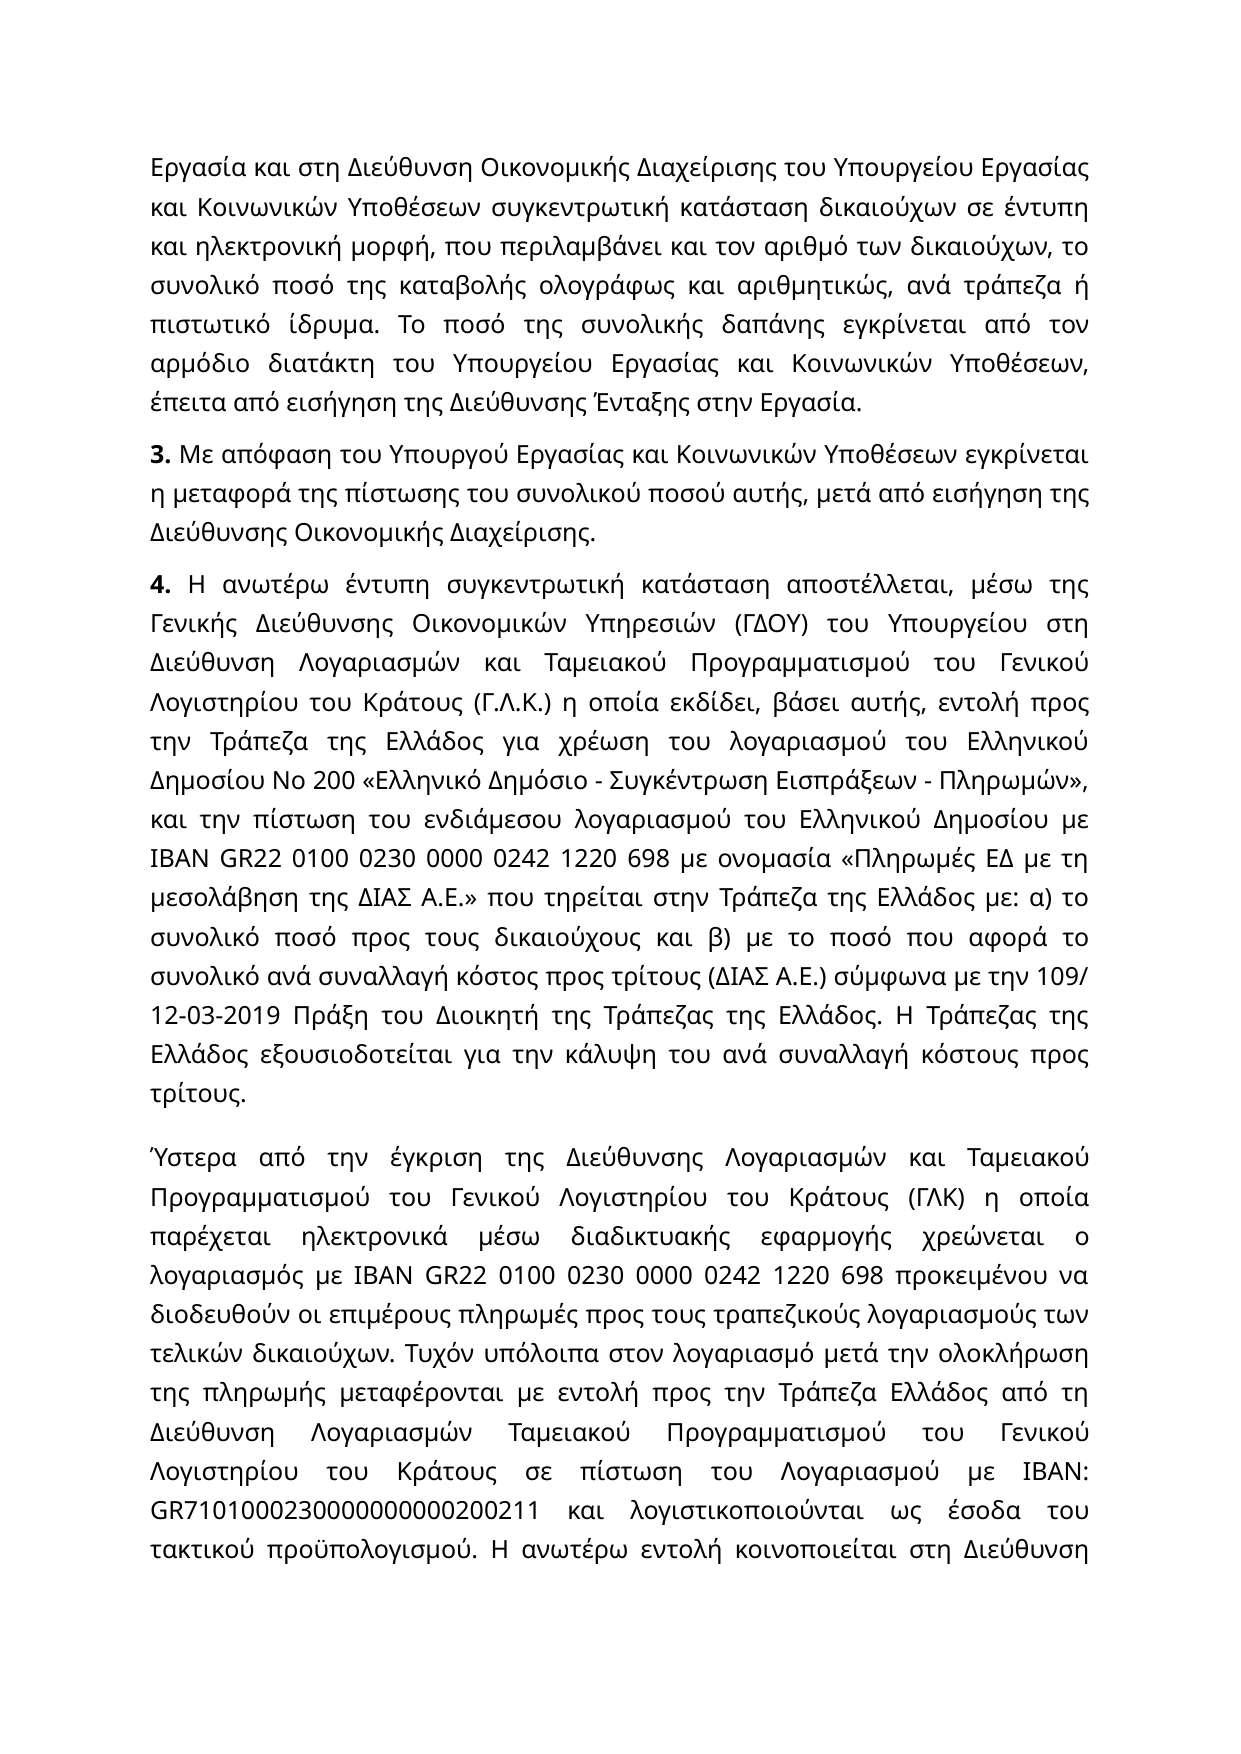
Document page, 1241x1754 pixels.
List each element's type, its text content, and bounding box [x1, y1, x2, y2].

text 3. Με απόφαση του Υπουργού Εργασίας και Κοινωνικών Υποθέσεων εγκρίνεται η μεταφορά της πίστωσης του συνολικού ποσού αυτής, μετά από εισήγηση της Διεύθυνσης Οικονομικής Διαχείρισης. [150, 437, 1090, 549]
text Εργασία και στη Διεύθυνση Οικονομικής Διαχείρισης του Υπουργείου Εργασίας και Κοινωνικών Υποθέσεων συγκεντρωτική κατάσταση δικαιούχων σε έντυπη και ηλεκτρονική μορφή, που περιλαμβάνει και τον αριθμό των δικαιούχων, το συνολικό ποσό της καταβολής ολογράφως και αριθμητικώς, ανά τράπεζα ή πιστωτικό ίδρυμα. Το ποσό της συνολικής δαπάνης εγκρίνεται από τον αρμόδιο διατάκτη του Υπουργείου Εργασίας και Κοινωνικών Υποθέσεων, έπειτα από εισήγηση της Διεύθυνσης Ένταξης στην Εργασία. [150, 150, 1090, 419]
text Ύστερα από την έγκριση της Διεύθυνσης Λογαριασμών και Ταμειακού Προγραμματισμού του Γενικού Λογιστηρίου του Κράτους (ΓΛΚ) η οποία παρέχεται ηλεκτρονικά μέσω διαδικτυακής εφαρμογής χρεώνεται ο λογαριασμός με ΙΒΑΝ GR22 0100 0230 0000 0242 1220 698 προκειμένου να διοδευθούν οι επιμέρους πληρωμές προς τους τραπεζικούς λογαριασμούς των τελικών δικαιούχων. Τυχόν υπόλοιπα στον λογαριασμό μετά την ολοκλήρωση της πληρωμής μεταφέρονται με εντολή προς την Τράπεζα Ελλάδος από τη Διεύθυνση Λογαριασμών Ταμειακού Προγραμματισμού του Γενικού Λογιστηρίου του Κράτους σε πίστωση του Λογαριασμού με IBAN: GR7101000230000000000200211 και λογιστικοποιούνται ως έσοδα του τακτικού προϋπολογισμού. Η ανωτέρω εντολή κοινοποιείται στη Διεύθυνση [150, 1140, 1090, 1566]
text 4. Η ανωτέρω έντυπη συγκεντρωτική κατάσταση αποστέλλεται, μέσω της Γενικής Διεύθυνσης Οικονομικών Υπηρεσιών (ΓΔΟΥ) του Υπουργείου στη Διεύθυνση Λογαριασμών και Ταμειακού Προγραμματισμού του Γενικού Λογιστηρίου του Κράτους (Γ.Λ.Κ.) η οποία εκδίδει, βάσει αυτής, εντολή προς την Τράπεζα της Ελλάδος για χρέωση του λογαριασμού του Ελληνικού Δημοσίου Νο 200 «Ελληνικό Δημόσιο - Συγκέντρωση Εισπράξεων - Πληρωμών», και την πίστωση του ενδιάμεσου λογαριασμού του Ελληνικού Δημοσίου με ΙΒΑΝ GR22 0100 0230 0000 0242 1220 698 με ονομασία «Πληρωμές ΕΔ με τη μεσολάβηση της ΔΙΑΣ Α.Ε.» που τηρείται στην Τράπεζα της Ελλάδος με: α) το συνολικό ποσό προς τους δικαιούχους και β) με το ποσό που αφορά το συνολικό ανά συναλλαγή κόστος προς τρίτους (ΔΙΑΣ Α.Ε.) σύμφωνα με την 109/ 12-03-2019 Πράξη του Διοικητή της Τράπεζας της Ελλάδος. Η Τράπεζας της Ελλάδος εξουσιοδοτείται για την κάλυψη του ανά συναλλαγή κόστους προς τρίτους. [150, 567, 1090, 1110]
